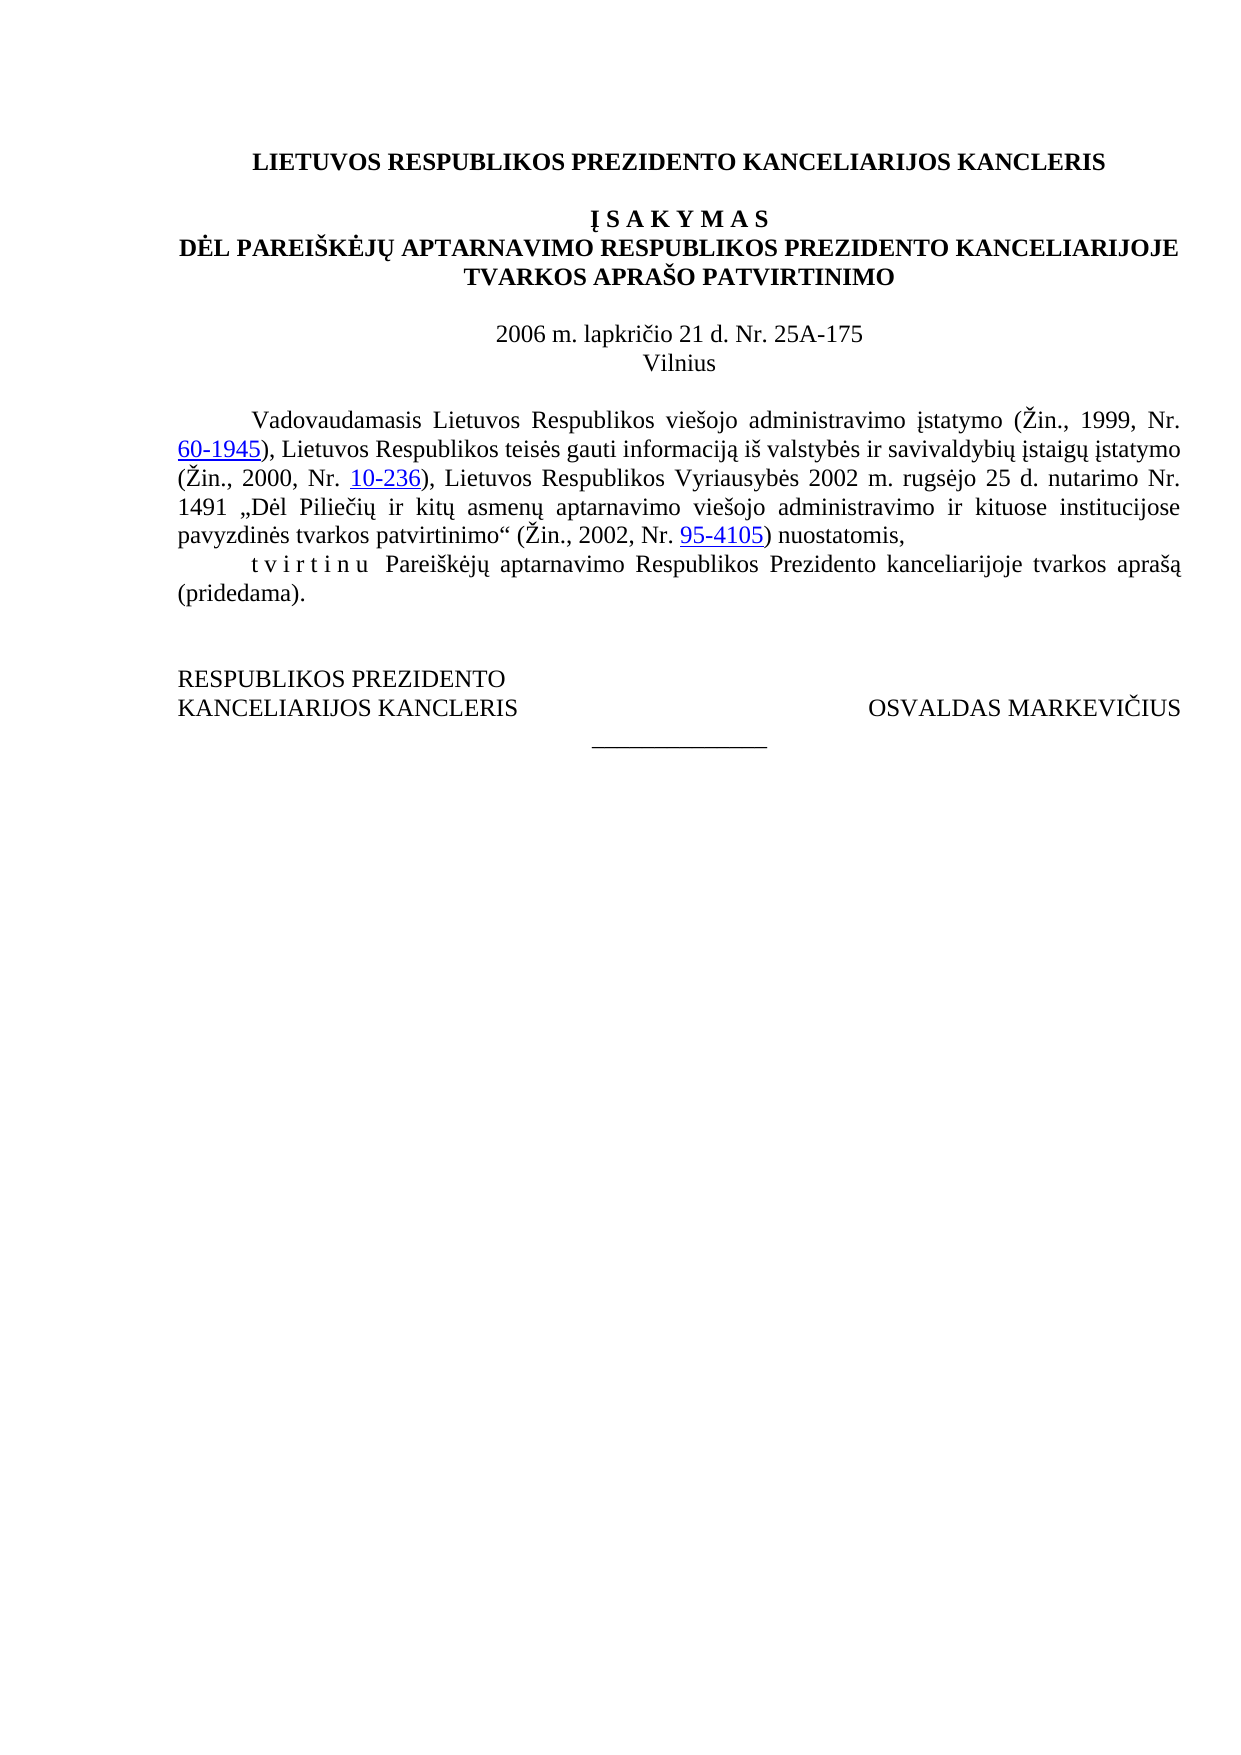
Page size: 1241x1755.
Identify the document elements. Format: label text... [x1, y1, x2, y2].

text tvirtinu Pareiškėjų aptarnavimo Respublikos Prezidento kanceliarijoje tvarkos aprašą (pridedama). [177, 549, 1181, 607]
text ______________ [177, 722, 1181, 751]
text LIETUVOS RESPUBLIKOS PREZIDENTO KANCELIARIJOS KANCLERIS [177, 147, 1181, 176]
text Vilnius [177, 348, 1181, 377]
text 2006 m. lapkričio 21 d. Nr. 25A-175 [177, 319, 1181, 348]
text Vadovaudamasis Lietuvos Respublikos viešojo administravimo įstatymo (Žin., 1999, Nr. 60-1945), Lietuvos Respublikos teisės gauti informaciją iš valstybės ir savivaldybių įstaigų įstatymo (Žin., 2000, Nr. 10-236), Lietuvos Respublikos Vyriausybės 2002 m. rugsėjo 25 d. nutarimo Nr. 1491 „Dėl Piliečių ir kitų asmenų aptarnavimo viešojo administravimo ir kituose institucijose pavyzdinės tvarkos patvirtinimo“ (Žin., 2002, Nr. 95-4105) nuostatomis, [177, 406, 1181, 549]
text KANCELIARIJOS KANCLERIS OSVALDAS MARKEVIČIUS [177, 693, 1181, 722]
text Į S A K Y M A S [177, 204, 1181, 233]
text RESPUBLIKOS PREZIDENTO [177, 664, 1181, 693]
text DĖL PAREIŠKĖJŲ APTARNAVIMO RESPUBLIKOS PREZIDENTO KANCELIARIJOJE TVARKOS APRAŠO PATVIRTINIMO [177, 233, 1181, 291]
